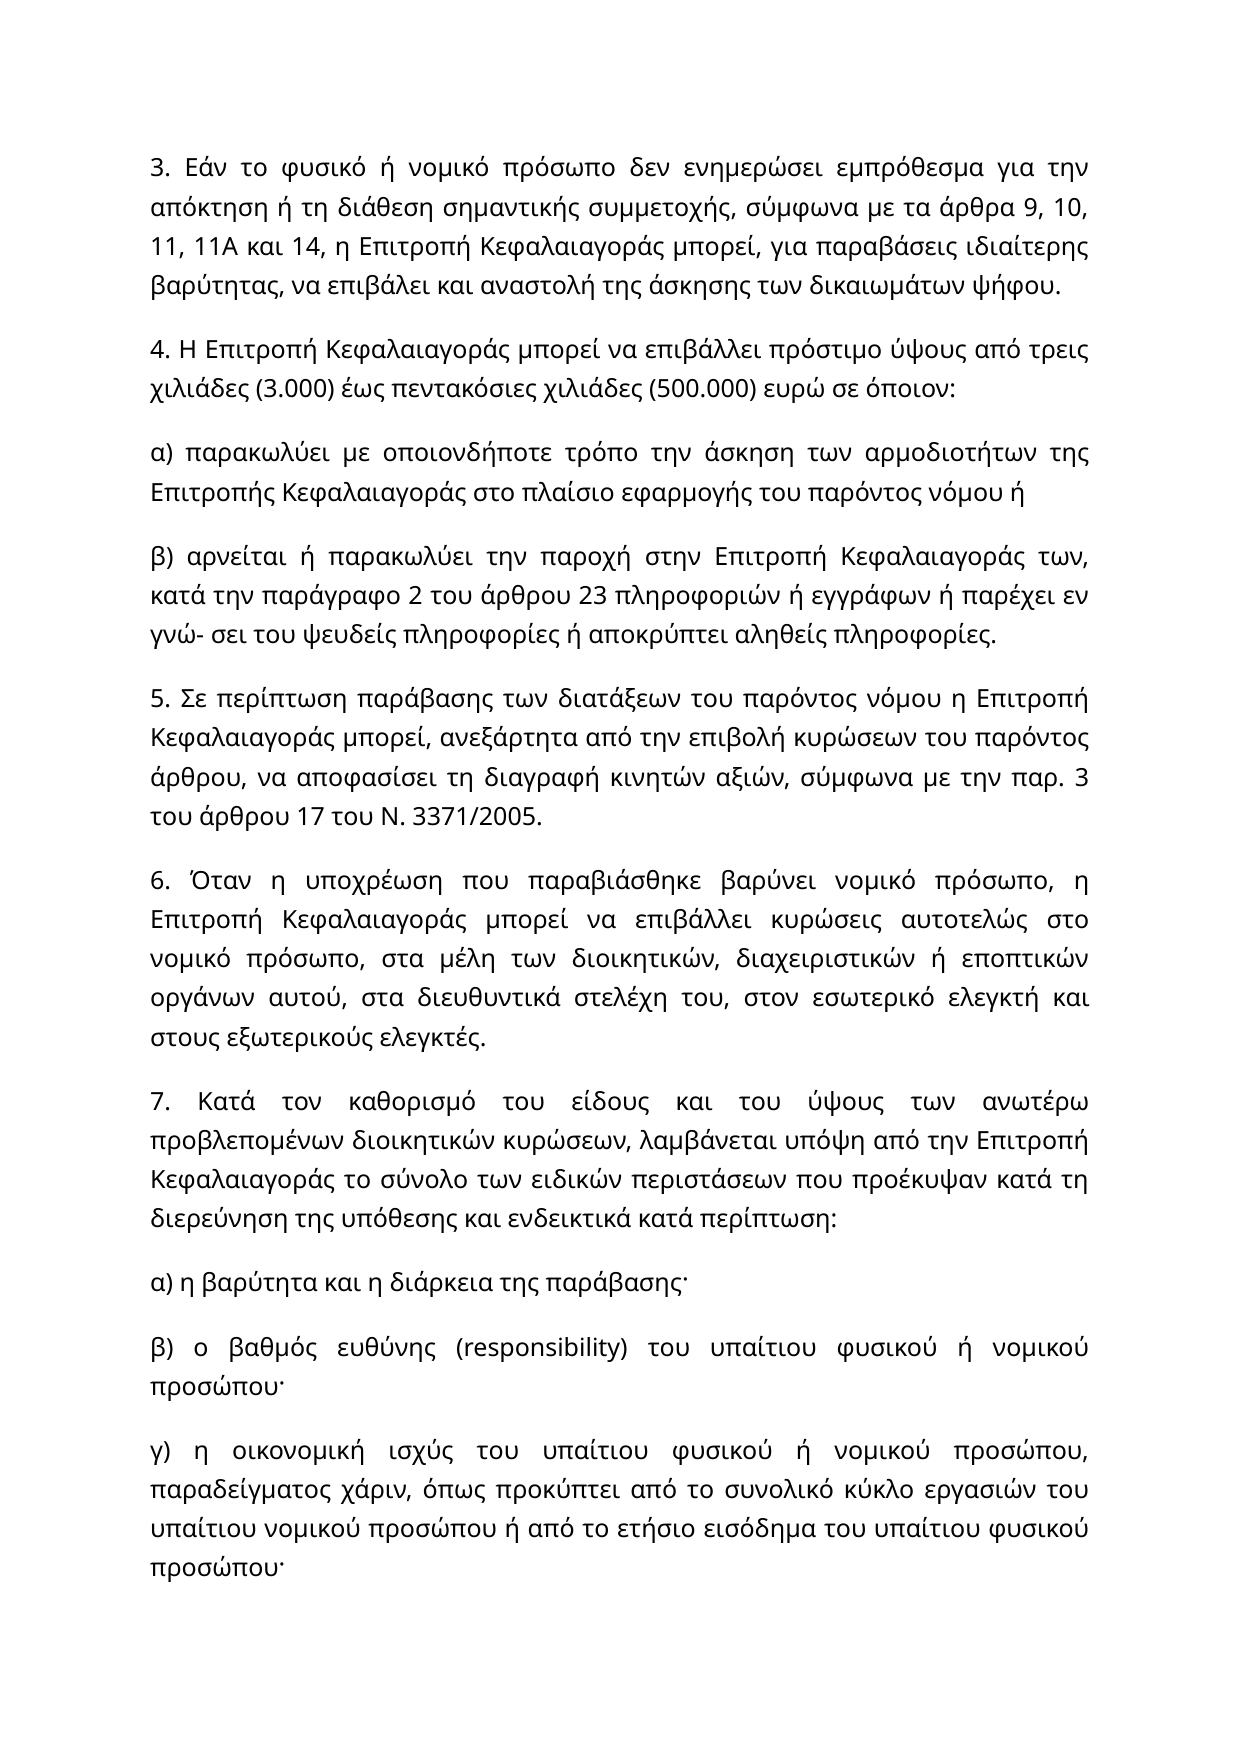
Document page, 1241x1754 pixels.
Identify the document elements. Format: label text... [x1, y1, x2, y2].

text 4. Η Επιτροπή Κεφαλαιαγοράς μπορεί να επιβάλλει πρόστιμο ύψους από τρεις χιλιάδες (3.000) έως πεντακόσιες χιλιάδες (500.000) ευρώ σε όποιον: [150, 332, 1090, 405]
text 7. Κατά τον καθορισμό του είδους και του ύψους των ανωτέρω προβλεπομένων διοικητικών κυρώσεων, λαμβάνεται υπόψη από την Επιτροπή Κεφαλαιαγοράς το σύνολο των ειδικών περιστάσεων που προέκυψαν κατά τη διερεύνηση της υπόθεσης και ενδεικτικά κατά περίπτωση: [150, 1083, 1090, 1235]
text β) αρνείται ή παρακωλύει την παροχή στην Επιτροπή Κεφαλαιαγοράς των, κατά την παράγραφο 2 του άρθρου 23 πληροφοριών ή εγγράφων ή παρέχει εν γνώ- σει του ψευδείς πληροφορίες ή αποκρύπτει αληθείς πληροφορίες. [150, 538, 1090, 651]
text 6. Όταν η υποχρέωση που παραβιάσθηκε βαρύνει νομικό πρόσωπο, η Επιτροπή Κεφαλαιαγοράς μπορεί να επιβάλλει κυρώσεις αυτοτελώς στο νομικό πρόσωπο, στα μέλη των διοικητικών, διαχειριστικών ή εποπτικών οργάνων αυτού, στα διευθυντικά στελέχη του, στον εσωτερικό ελεγκτή και στους εξωτερικούς ελεγκτές. [150, 862, 1090, 1053]
text 3. Εάν το φυσικό ή νομικό πρόσωπο δεν ενημερώσει εμπρόθεσμα για την απόκτηση ή τη διάθεση σημαντικής συμμετοχής, σύμφωνα με τα άρθρα 9, 10, 11, 11Α και 14, η Επιτροπή Κεφαλαιαγοράς μπορεί, για παραβάσεις ιδιαίτερης βαρύτητας, να επιβάλει και αναστολή της άσκησης των δικαιωμάτων ψήφου. [150, 150, 1090, 302]
text γ) η οικονομική ισχύς του υπαίτιου φυσικού ή νομικού προσώπου, παραδείγματος χάριν, όπως προκύπτει από το συνολικό κύκλο εργασιών του υπαίτιου νομικού προσώπου ή από το ετήσιο εισόδημα του υπαίτιου φυσικού προσώπου· [150, 1432, 1090, 1584]
text 5. Σε περίπτωση παράβασης των διατάξεων του παρόντος νόμου η Επιτροπή Κεφαλαιαγοράς μπορεί, ανεξάρτητα από την επιβολή κυρώσεων του παρόντος άρθρου, να αποφασίσει τη διαγραφή κινητών αξιών, σύμφωνα με την παρ. 3 του άρθρου 17 του Ν. 3371/2005. [150, 681, 1090, 832]
text β) ο βαθμός ευθύνης (responsibility) του υπαίτιου φυσικού ή νομικού προσώπου· [150, 1329, 1090, 1402]
text α) παρακωλύει με οποιονδήποτε τρόπο την άσκηση των αρμοδιοτήτων της Επιτροπής Κεφαλαιαγοράς στο πλαίσιο εφαρμογής του παρόντος νόμου ή [150, 435, 1090, 508]
text α) η βαρύτητα και η διάρκεια της παράβασης· [150, 1265, 1090, 1299]
